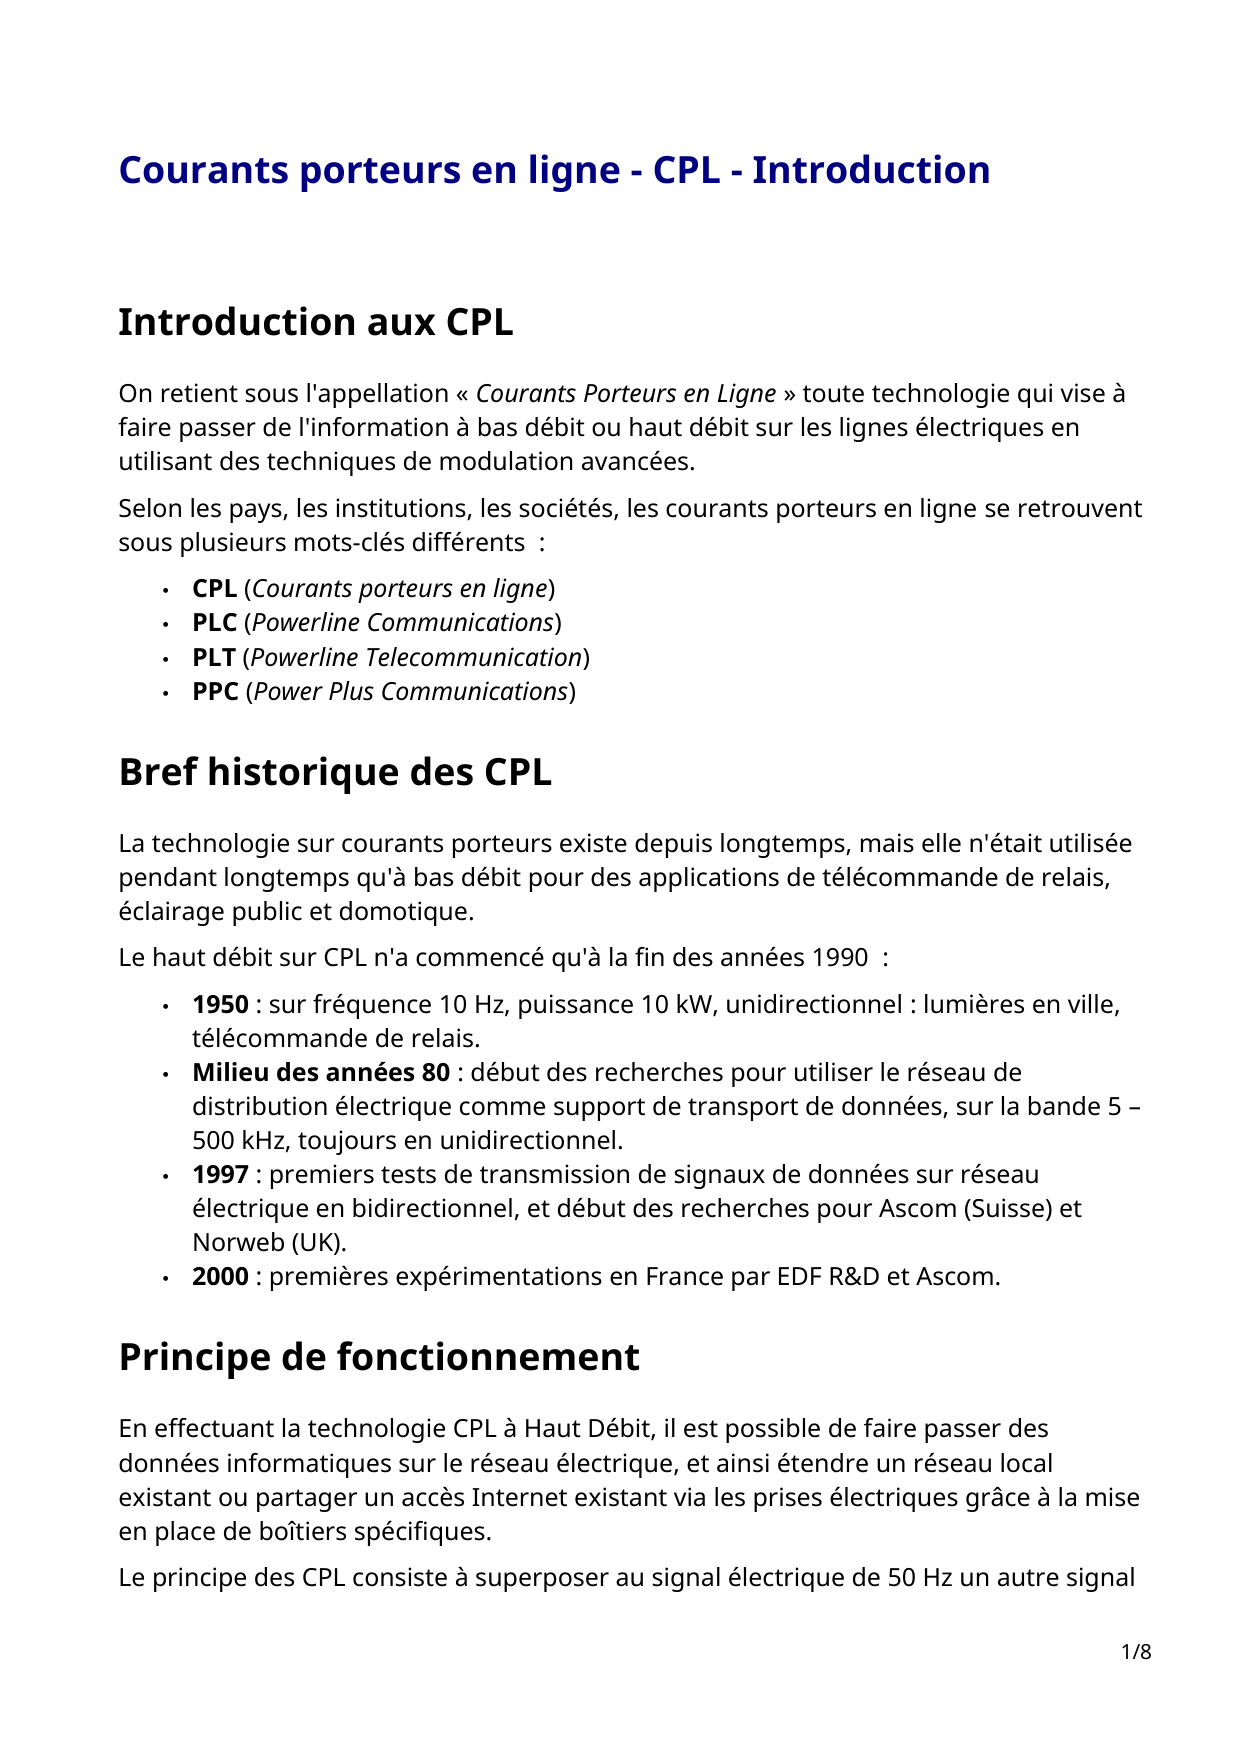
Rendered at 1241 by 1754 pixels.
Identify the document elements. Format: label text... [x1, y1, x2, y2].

list 1950 : sur fréquence 10 Hz, puissance 10 kW, unidirectionnel : lumières en ville, télécommande de relais. [162, 987, 1152, 1055]
text Selon les pays, les institutions, les sociétés, les courants porteurs en ligne se retrouvent sous plusieurs mots-clés différents : [118, 490, 1152, 558]
list PLT (Powerline Telecommunication) [162, 639, 1152, 673]
text Le haut débit sur CPL n'a commencé qu'à la fin des années 1990 : [118, 940, 1152, 974]
list PPC (Power Plus Communications) [162, 673, 1152, 707]
list CPL (Courants porteurs en ligne) [162, 571, 1152, 605]
subtitle Principe de fonctionnement [118, 1331, 1152, 1382]
text La technologie sur courants porteurs existe depuis longtemps, mais elle n'était utilisée pendant longtemps qu'à bas débit pour des applications de télécommande de relais, éclairage public et domotique. [118, 825, 1152, 927]
text Le principe des CPL consiste à superposer au signal électrique de 50 Hz un autre signal [118, 1560, 1152, 1594]
text On retient sous l'appellation « Courants Porteurs en Ligne » toute technologie qui vise à faire passer de l'information à bas débit ou haut débit sur les lignes électriques en utilisant des techniques de modulation avancées. [118, 376, 1152, 478]
list 2000 : premières expérimentations en France par EDF R&D et Ascom. [162, 1259, 1152, 1293]
subtitle Bref historique des CPL [118, 745, 1152, 796]
list PLC (Powerline Communications) [162, 605, 1152, 639]
list 1997 : premiers tests de transmission de signaux de données sur réseau électrique en bidirectionnel, et début des recherches pour Ascom (Suisse) et Norweb (UK). [162, 1157, 1152, 1259]
list Milieu des années 80 : début des recherches pour utiliser le réseau de distribution électrique comme support de transport de données, sur la bande 5 – 500 kHz, toujours en unidirectionnel. [162, 1055, 1152, 1157]
subtitle Courants porteurs en ligne - CPL - Introduction [118, 143, 1152, 194]
text En effectuant la technologie CPL à Haut Débit, il est possible de faire passer des données informatiques sur le réseau électrique, et ainsi étendre un réseau local existant ou partager un accès Internet existant via les prises électriques grâce à la mise en place de boîtiers spécifiques. [118, 1411, 1152, 1547]
subtitle Introduction aux CPL [118, 295, 1152, 346]
